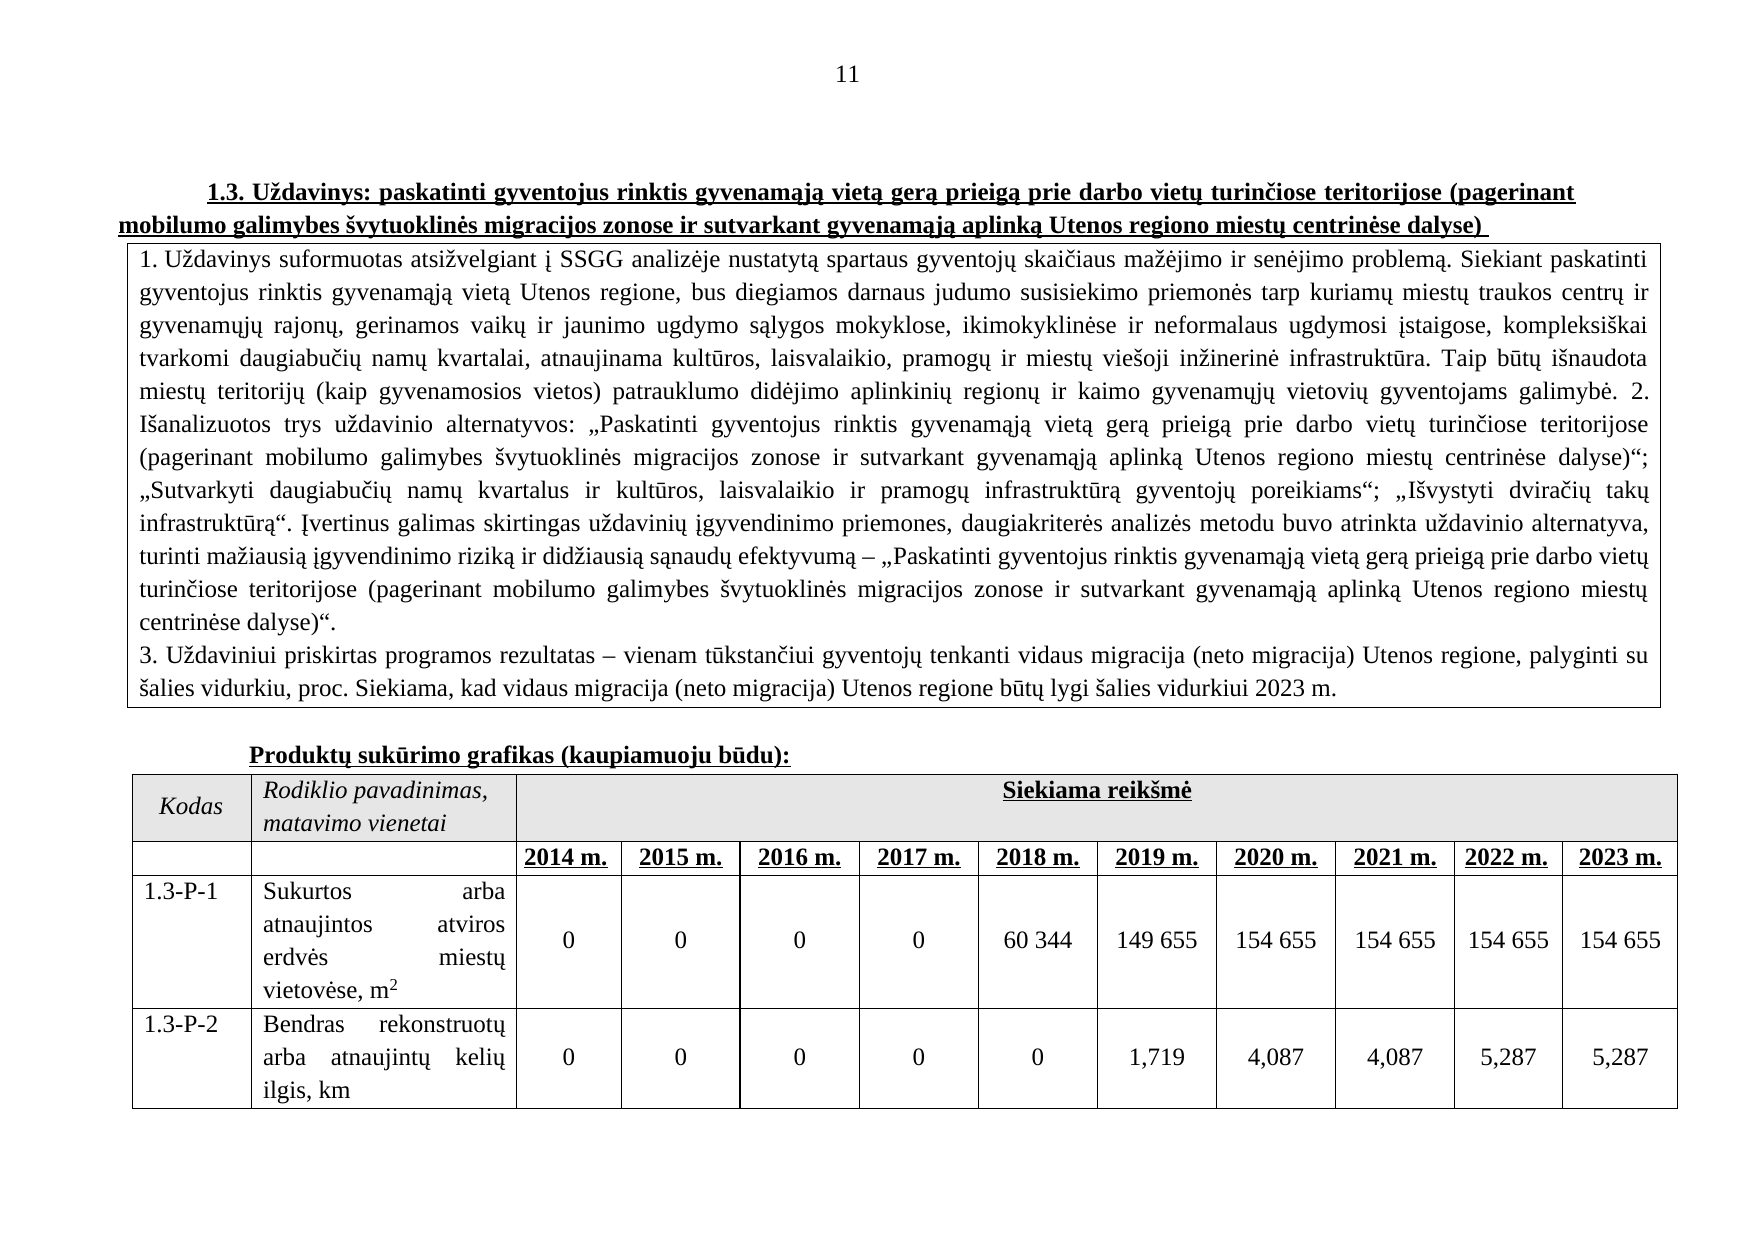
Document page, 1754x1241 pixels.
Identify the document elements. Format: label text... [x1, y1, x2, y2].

table_cell [133, 842, 251, 875]
table_cell 2016 m. [741, 842, 859, 875]
table_cell 2021 m. [1336, 842, 1454, 875]
table_cell [128, 774, 132, 841]
table_cell [1678, 875, 1754, 1008]
table_cell 154 655 [1336, 876, 1454, 1008]
table_cell 2014 m. [517, 842, 621, 875]
table_cell 154 655 [1455, 876, 1562, 1008]
table_header 1. Uždavinys suformuotas atsižvelgiant į SSGG analizėje nustatytą spartaus gyventojų skaičiaus mažėjimo ir senėjimo problemą. Siekiant paskatinti gyventojus rinktis gyvenamąją vietą Utenos regione, bus diegiamos darnaus judumo susisiekimo priemonės tarp kuriamų miestų traukos centrų ir gyvenamųjų rajonų, gerinamos vaikų ir jaunimo ugdymo sąlygos mokyklose, ikimokyklinėse ir neformalaus ugdymosi įstaigose, kompleksiškai tvarkomi daugiabučių namų kvartalai, atnaujinama kultūros, laisvalaikio, pramogų ir miestų viešoji inžinerinė infrastruktūra. Taip būtų išnaudota miestų teritorijų (kaip gyvenamosios vietos) patrauklumo didėjimo aplinkinių regionų ir kaimo gyvenamųjų vietovių gyventojams galimybė. 2. Išanalizuotos trys uždavinio alternatyvos: „Paskatinti gyventojus rinktis gyvenamąją vietą gerą prieigą prie darbo vietų turinčiose teritorijose (pagerinant mobilumo galimybes švytuoklinės migracijos zonose ir sutvarkant gyvenamąją aplinką Utenos regiono miestų centrinėse dalyse)“; „Sutvarkyti daugiabučių namų kvartalus ir kultūros, laisvalaikio ir pramogų infrastruktūrą gyventojų poreikiams“; „Išvystyti dviračių takų infrastruktūrą“. Įvertinus galimas skirtingas uždavinių įgyvendinimo priemones, daugiakriterės analizės metodu buvo atrinkta uždavinio alternatyva, turinti mažiausią įgyvendinimo riziką ir didžiausią sąnaudų efektyvumą – „Paskatinti gyventojus rinktis gyvenamąją vietą gerą prieigą prie darbo vietų turinčiose teritorijose (pagerinant mobilumo galimybes švytuoklinės migracijos zonose ir sutvarkant gyvenamąją aplinką Utenos regiono miestų centrinėse dalyse)“. 3. Uždaviniui priskirtas programos rezultatas – vienam tūkstančiui gyventojų tenkanti vidaus migracija (neto migracija) Utenos regione, palyginti su šalies vidurkiu, proc. Siekiama, kad vidaus migracija (neto migracija) Utenos regione būtų lygi šalies vidurkiui 2023 m. [128, 244, 1660, 707]
table_cell 2018 m. [979, 842, 1097, 875]
table_cell 0 [741, 876, 859, 1008]
table_cell 0 [979, 1009, 1097, 1108]
table_cell 2015 m. [622, 842, 739, 875]
table_cell Siekiama reikšmė [517, 775, 1677, 841]
table_cell 0 [517, 876, 621, 1008]
table_cell 2019 m. [1098, 842, 1216, 875]
table_cell 60 344 [979, 876, 1097, 1008]
table_cell 0 [741, 1009, 859, 1108]
table_cell 2022 m. [1455, 842, 1562, 875]
table_cell 5,287 [1455, 1009, 1562, 1108]
table_cell [128, 841, 132, 875]
table_cell 0 [622, 1009, 739, 1108]
table_cell 4,087 [1217, 1009, 1335, 1108]
table_cell Bendras rekonstruotų arba atnaujintų kelių ilgis, km [252, 1009, 516, 1108]
table_cell 4,087 [1336, 1009, 1454, 1108]
table_cell 149 655 [1098, 876, 1216, 1008]
table_cell 0 [860, 1009, 978, 1108]
text 1.3. Uždavinys: paskatinti gyventojus rinktis gyvenamąją vietą gerą prieigą prie darbo vietų turinčiose teritorijose (pagerinant mobilumo galimybes švytuoklinės migracijos zonose ir sutvarkant gyvenamąją aplinką Utenos regiono miestų centrinėse dalyse) [118, 177, 1577, 239]
table_cell 2020 m. [1217, 842, 1335, 875]
table_header Produktų sukūrimo grafikas (kaupiamuoju būdu): [128, 741, 1754, 774]
table_cell 1,719 [1098, 1009, 1216, 1108]
table_cell [1678, 774, 1754, 841]
table_cell [252, 842, 516, 875]
table_cell Rodiklio pavadinimas, matavimo vienetai [252, 775, 516, 841]
table_cell 2017 m. [860, 842, 978, 875]
table_cell 0 [860, 876, 978, 1008]
table_cell [128, 875, 132, 1008]
table_cell [128, 1008, 132, 1108]
table_cell [1678, 1008, 1754, 1108]
table_cell 154 655 [1563, 876, 1677, 1008]
table_cell 2023 m. [1563, 842, 1677, 875]
table_cell 154 655 [1217, 876, 1335, 1008]
table_cell 1.3-P-1 [133, 876, 251, 1008]
table_cell [1678, 841, 1754, 875]
table_cell 0 [622, 876, 739, 1008]
table_cell Sukurtos arba atnaujintos atviros erdvės miestų vietovėse, m2 [252, 876, 516, 1008]
table_cell 0 [517, 1009, 621, 1108]
table_cell Kodas [133, 775, 251, 841]
table_cell 5,287 [1563, 1009, 1677, 1108]
table_cell 1.3-P-2 [133, 1009, 251, 1108]
